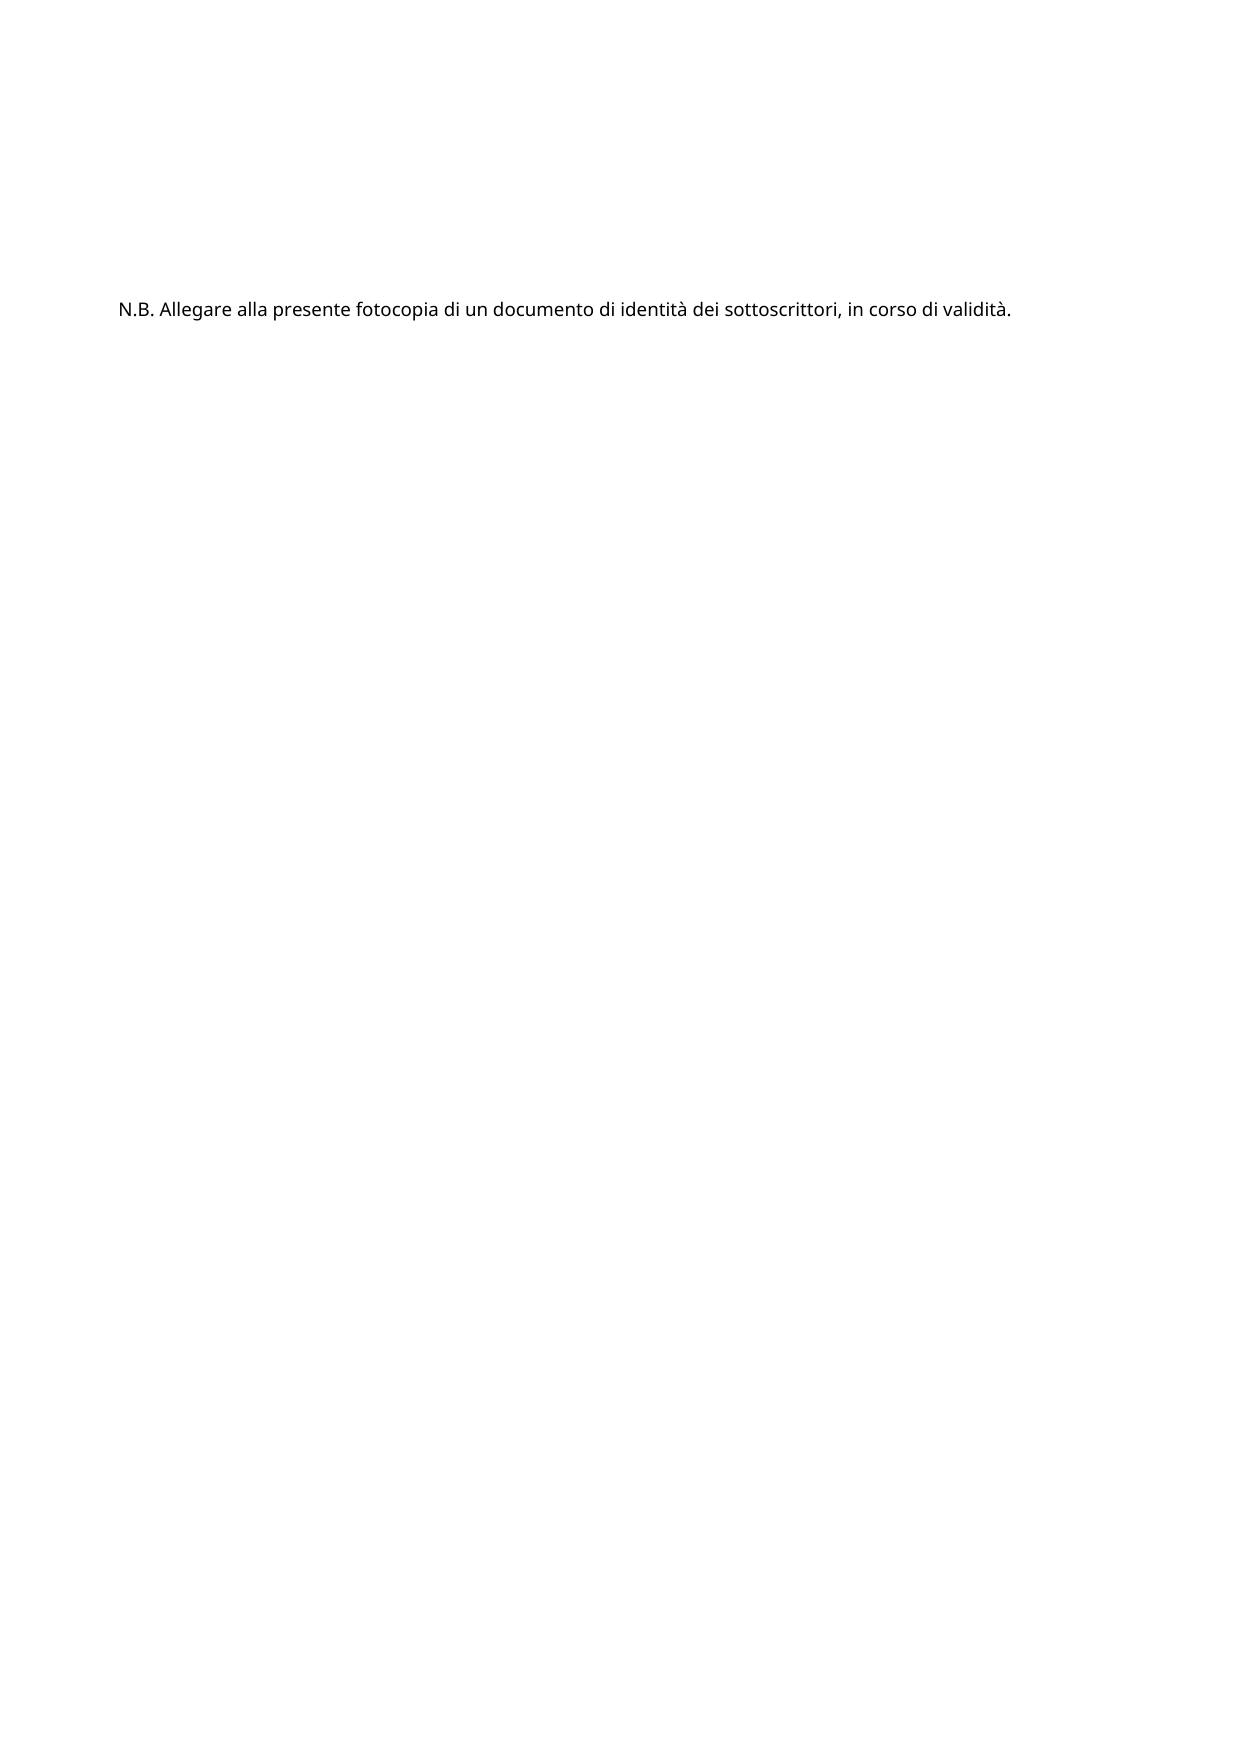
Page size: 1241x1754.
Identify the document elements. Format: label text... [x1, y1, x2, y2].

text N.B. Allegare alla presente fotocopia di un documento di identità dei sottoscrittori, in corso di validità. [118, 297, 1122, 322]
